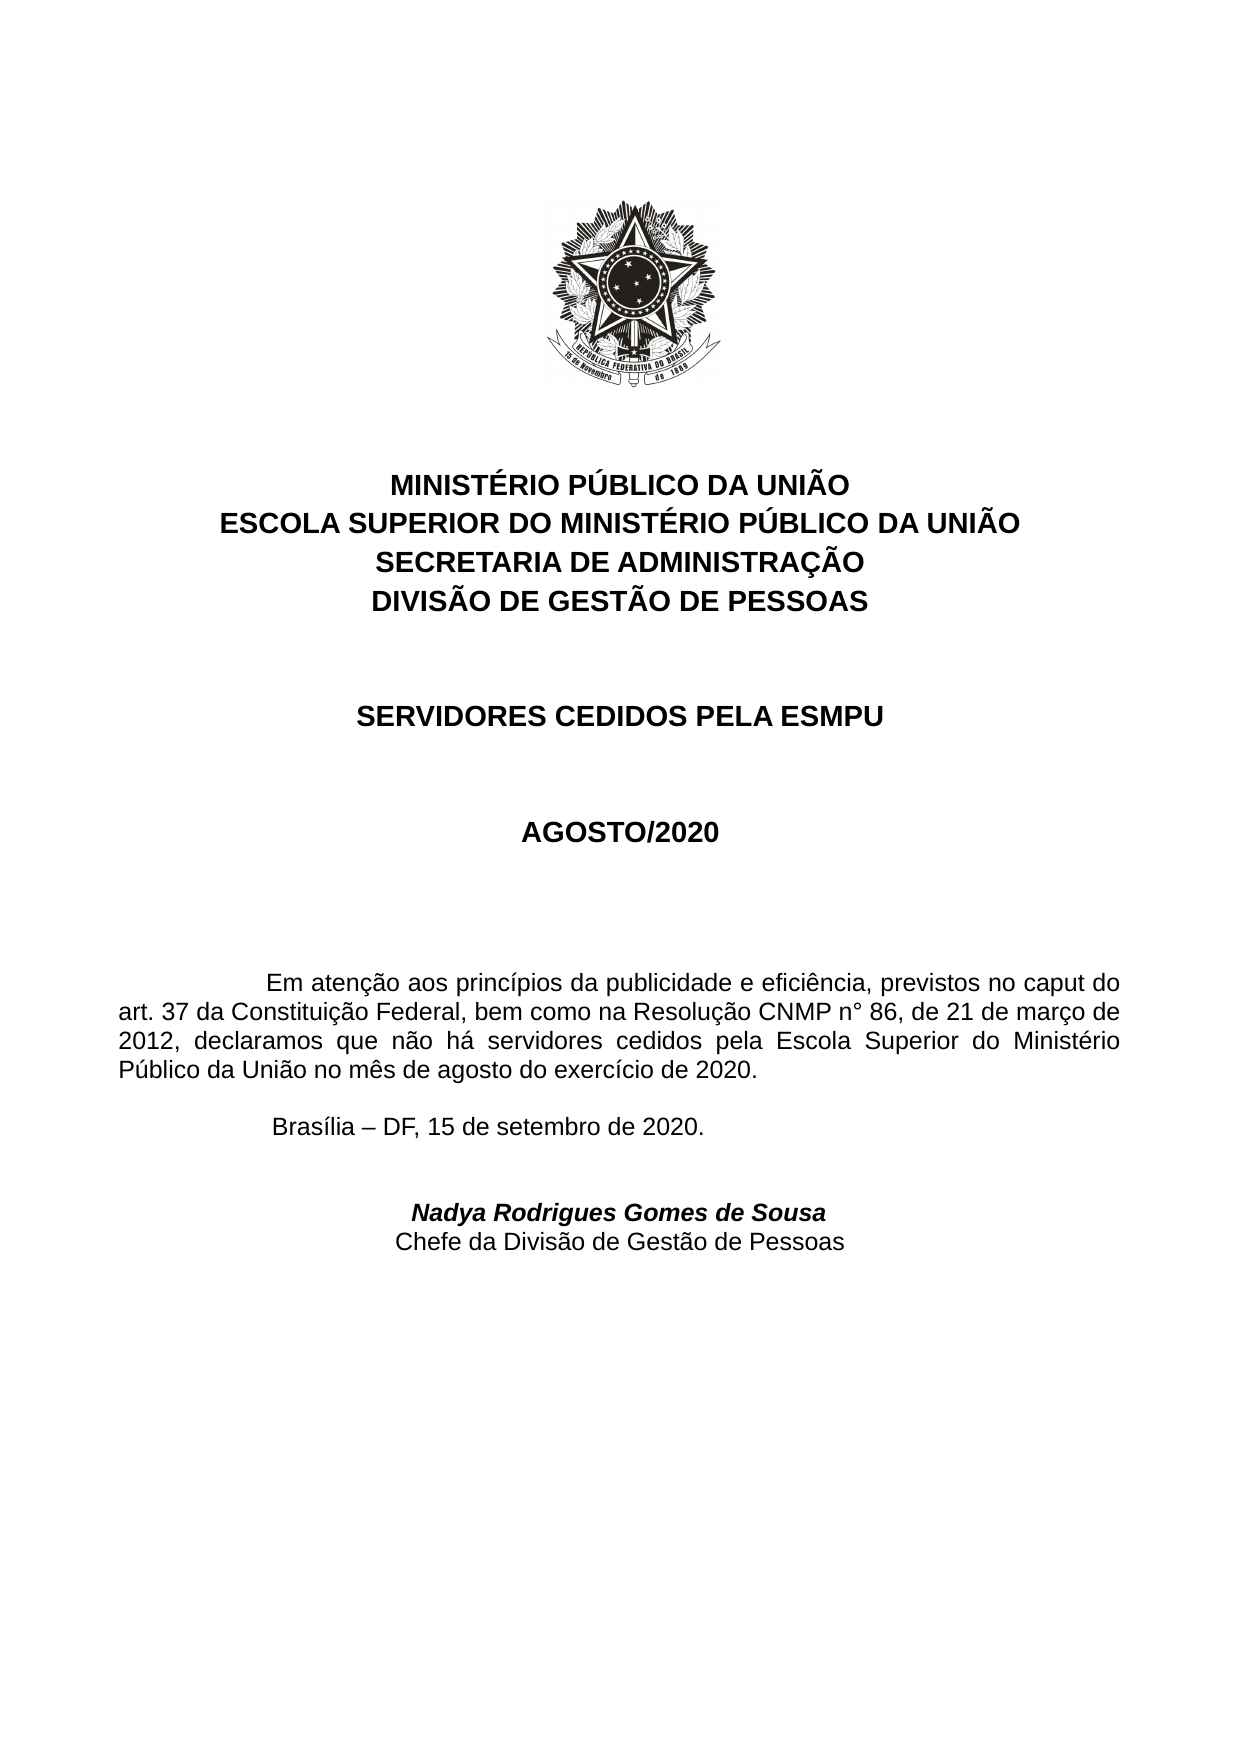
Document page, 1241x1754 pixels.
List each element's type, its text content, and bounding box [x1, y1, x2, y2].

text Nadya Rodrigues Gomes de Sousa [118, 1198, 1122, 1227]
text ESCOLA SUPERIOR DO MINISTÉRIO PÚBLICO DA UNIÃO [118, 506, 1122, 540]
text Chefe da Divisão de Gestão de Pessoas [118, 1227, 1122, 1256]
text Brasília – DF, 15 de setembro de 2020. [118, 1112, 1122, 1141]
picture [543, 199, 723, 389]
text AGOSTO/2020 [118, 815, 1122, 848]
text SECRETARIA DE ADMINISTRAÇÃO [118, 545, 1122, 578]
text SERVIDORES CEDIDOS PELA ESMPU [118, 699, 1122, 733]
text DIVISÃO DE GESTÃO DE PESSOAS [118, 583, 1122, 617]
text MINISTÉRIO PÚBLICO DA UNIÃO [118, 468, 1122, 501]
text Em atenção aos princípios da publicidade e eficiência, previstos no caput do art. 37 da Constituição Federal, bem como na Resolução CNMP n° 86, de 21 de março de 2012, declaramos que não há servidores cedidos pela Escola Superior do Ministério Público da União no mês de agosto do exercício de 2020. [118, 968, 1122, 1083]
